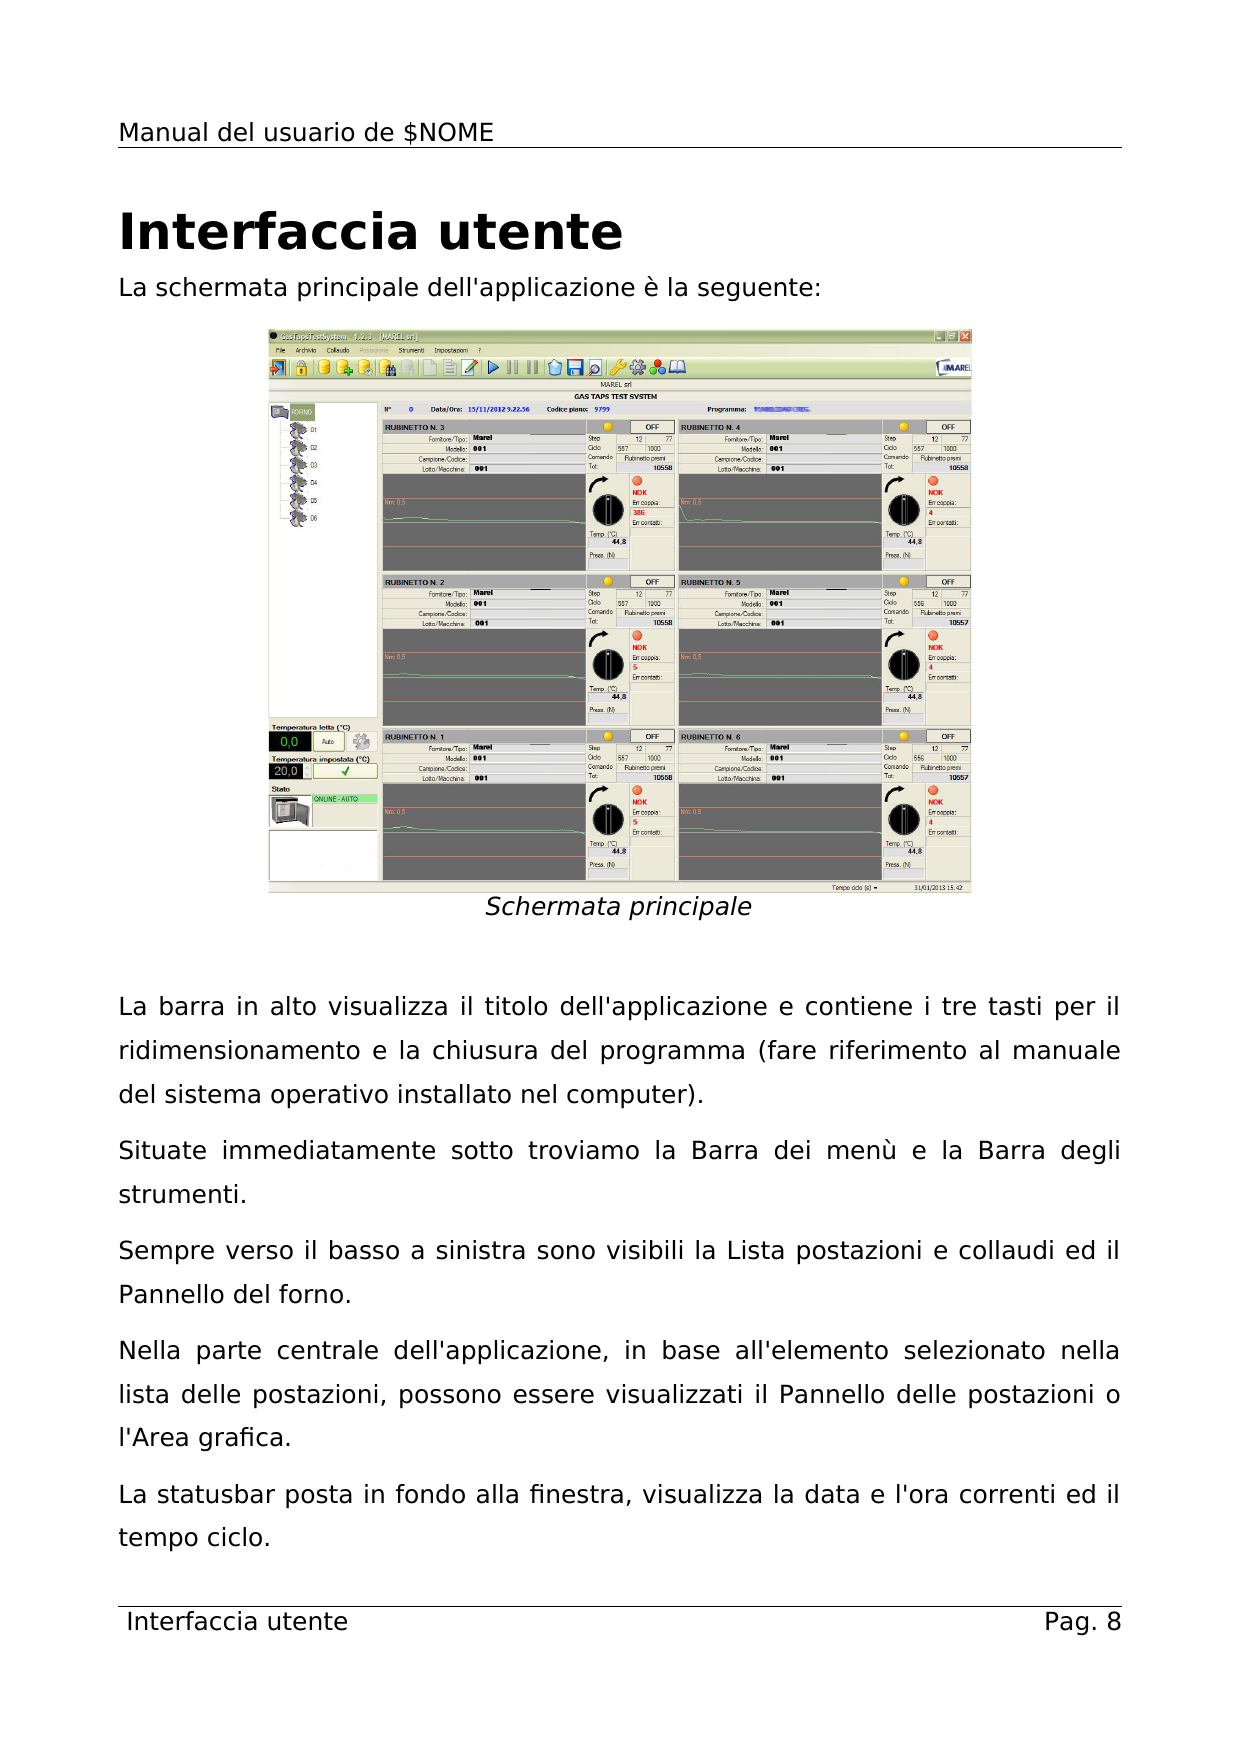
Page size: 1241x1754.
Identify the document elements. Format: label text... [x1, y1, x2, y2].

text La statusbar posta in fondo alla finestra, visualizza la data e l'ora correnti ed il tempo ciclo. [118, 1480, 1122, 1553]
subtitle Interfaccia utente [118, 203, 1122, 261]
text Situate immediatamente sotto troviamo la Barra dei menù e la Barra degli strumenti. [118, 1136, 1122, 1209]
text Schermata principale [268, 893, 972, 921]
picture [268, 329, 972, 893]
text Sempre verso il basso a sinistra sono visibili la Lista postazioni e collaudi ed il Pannello del forno. [118, 1236, 1122, 1309]
text Nella parte centrale dell'applicazione, in base all'elemento selezionato nella lista delle postazioni, possono essere visualizzati il Pannello delle postazioni o l'Area grafica. [118, 1336, 1122, 1453]
text La barra in alto visualizza il titolo dell'applicazione e contiene i tre tasti per il ridimensionamento e la chiusura del programma (fare riferimento al manuale del sistema operativo installato nel computer). [118, 992, 1122, 1109]
text La schermata principale dell'applicazione è la seguente: [118, 273, 1122, 303]
